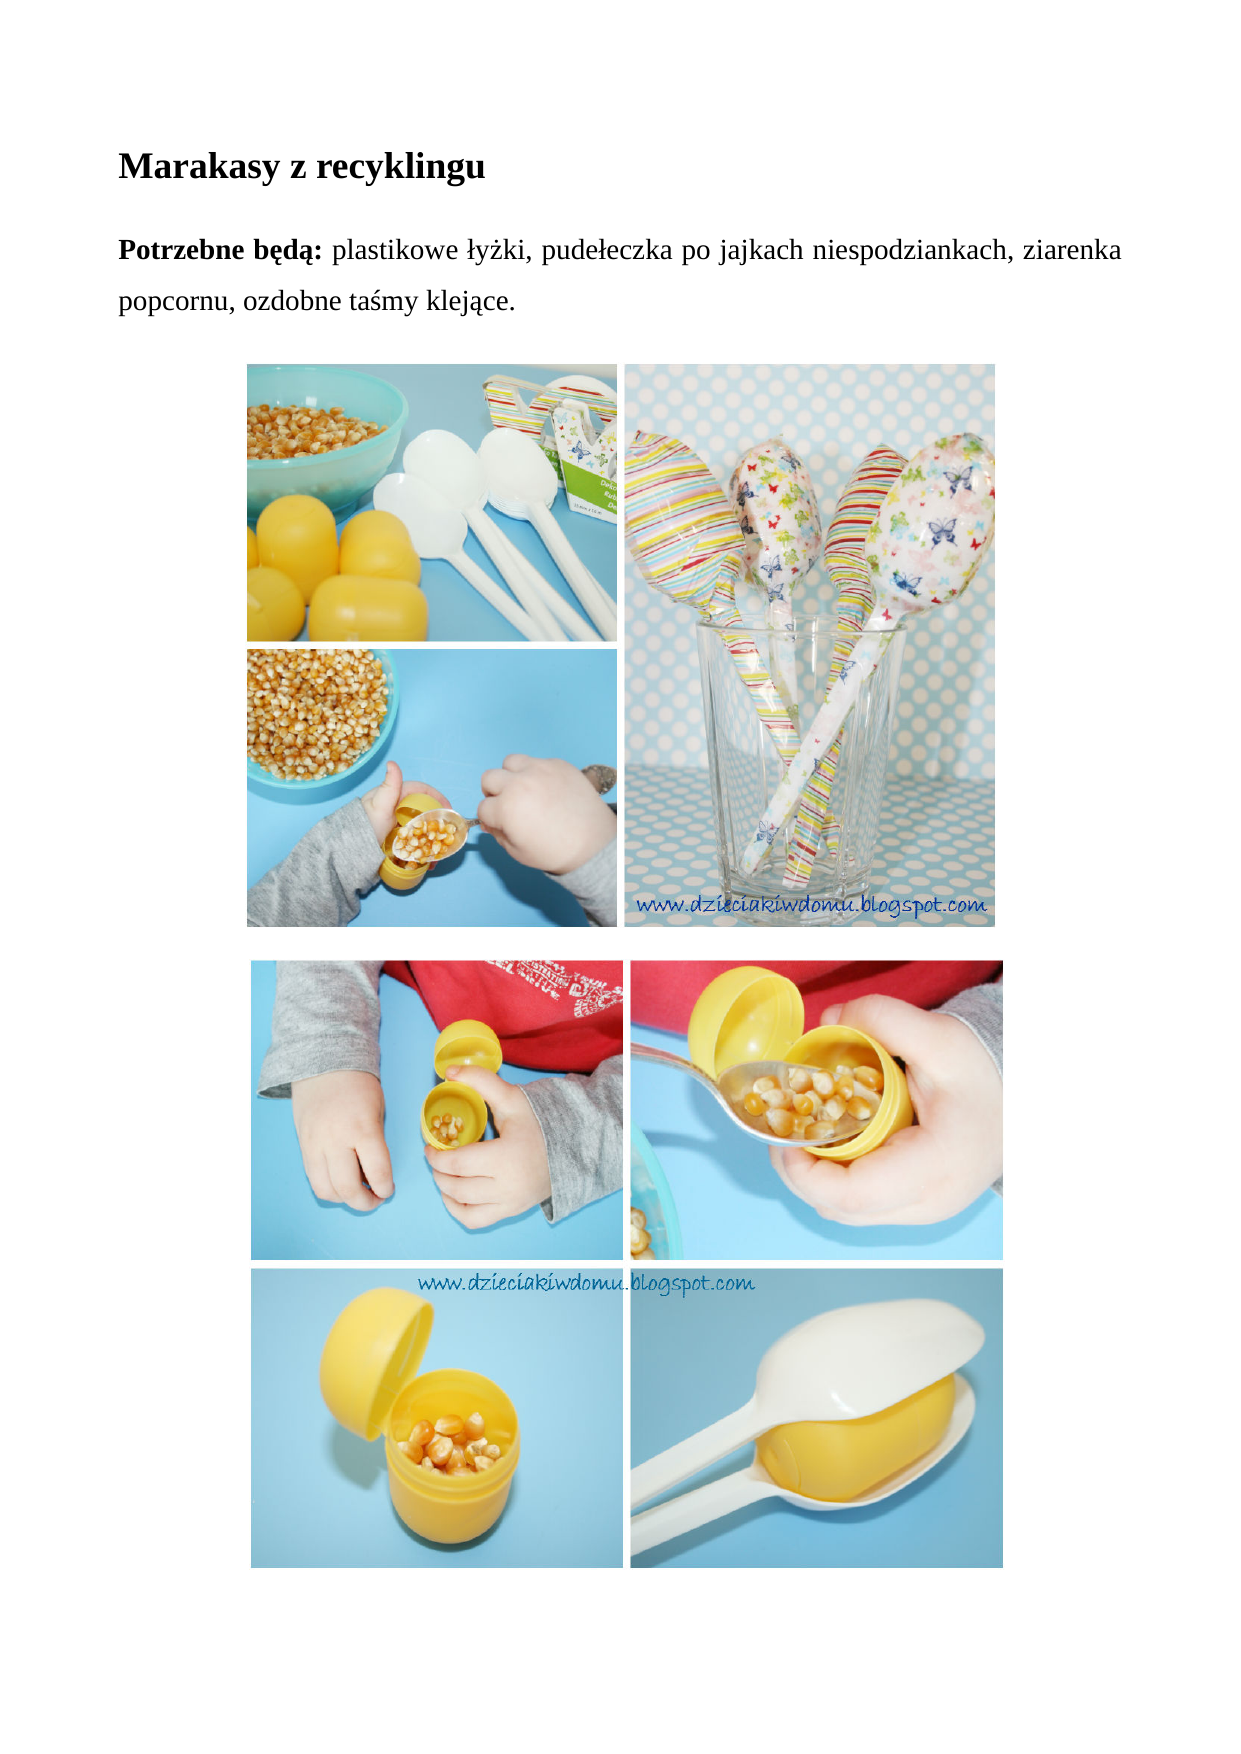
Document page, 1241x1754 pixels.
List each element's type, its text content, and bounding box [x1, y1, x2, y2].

picture [243, 952, 1010, 1576]
text Potrzebne będą: plastikowe łyżki, pudełeczka po jajkach niespodziankach, ziarenka popcornu, ozdobne taśmy klejące. [118, 232, 1122, 316]
subtitle Marakasy z recyklingu [118, 143, 1122, 186]
picture [239, 356, 1002, 934]
